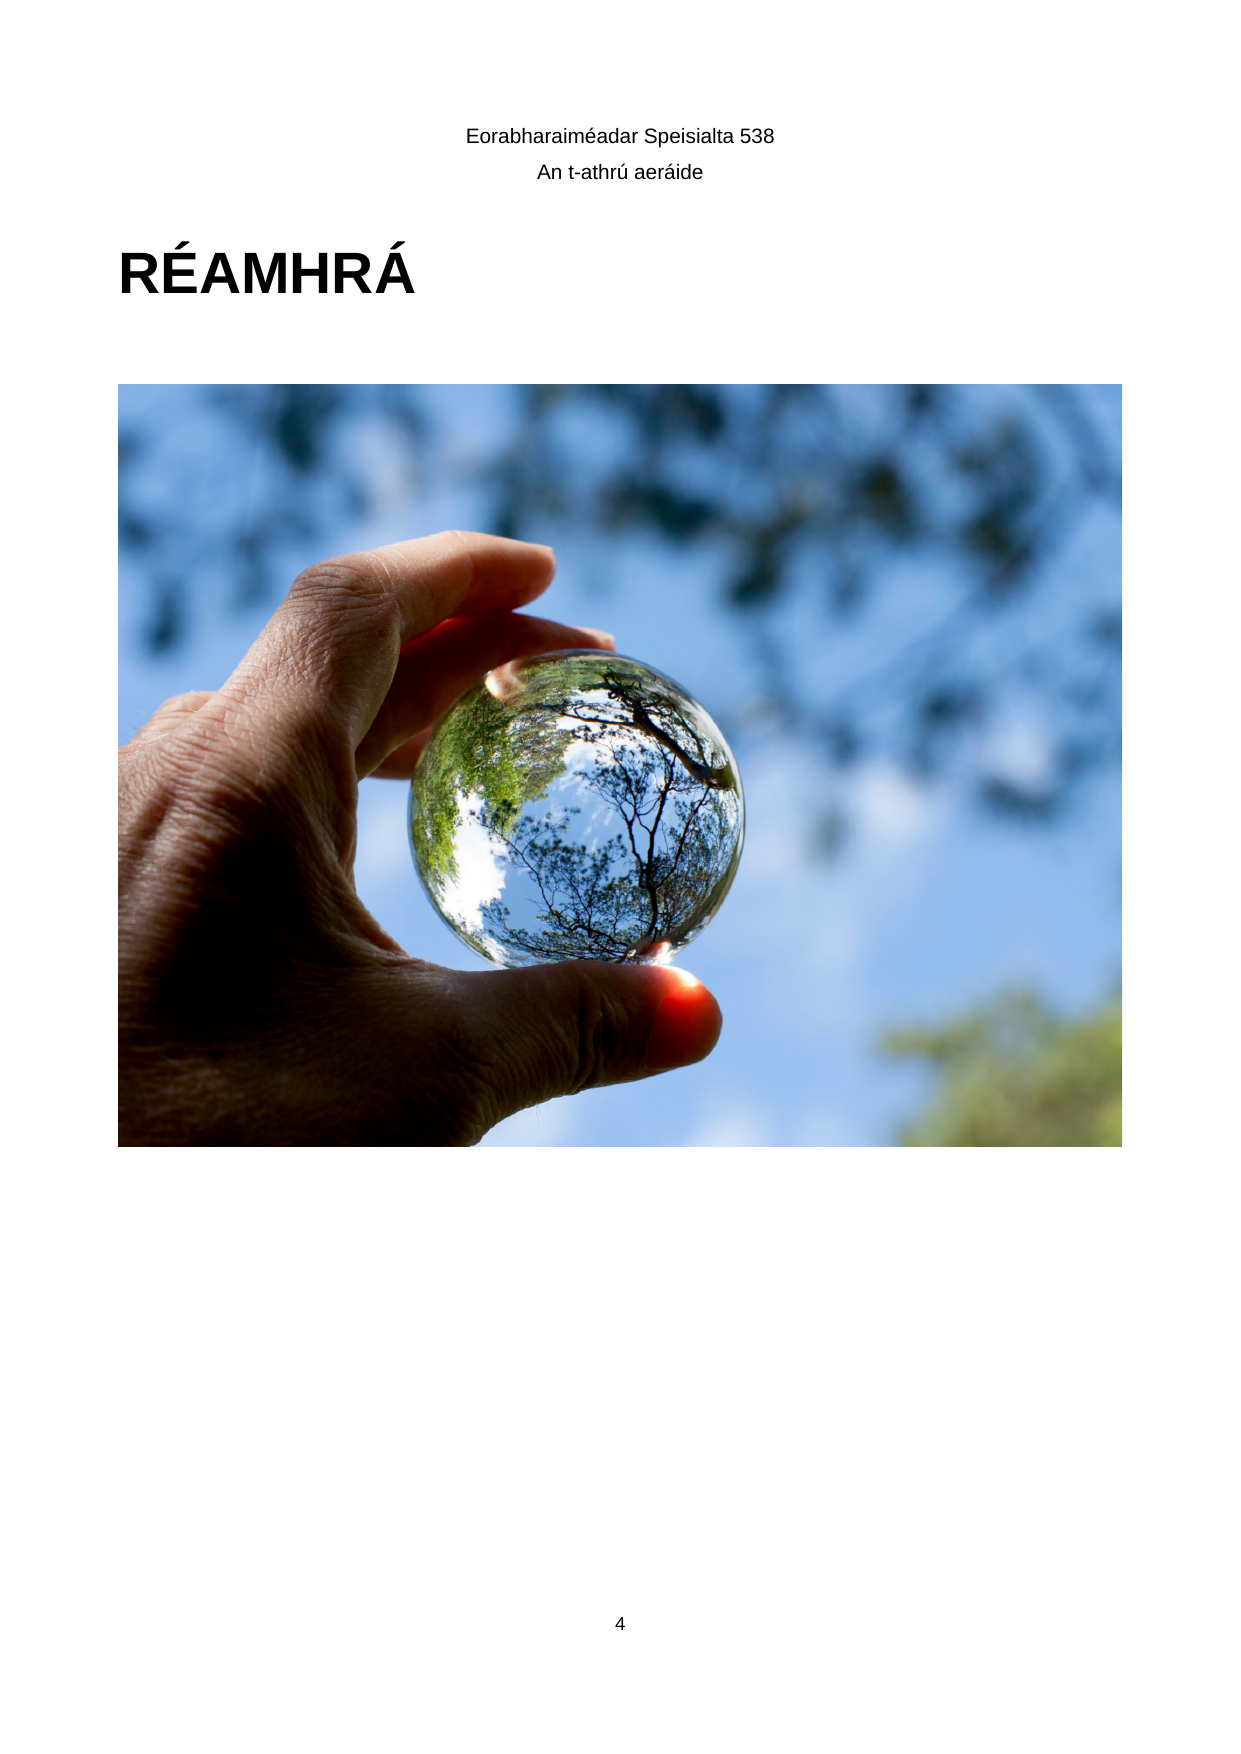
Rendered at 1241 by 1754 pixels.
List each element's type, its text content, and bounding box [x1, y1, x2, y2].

picture [118, 384, 1123, 1147]
subtitle RÉAMHRÁ [118, 238, 1122, 305]
